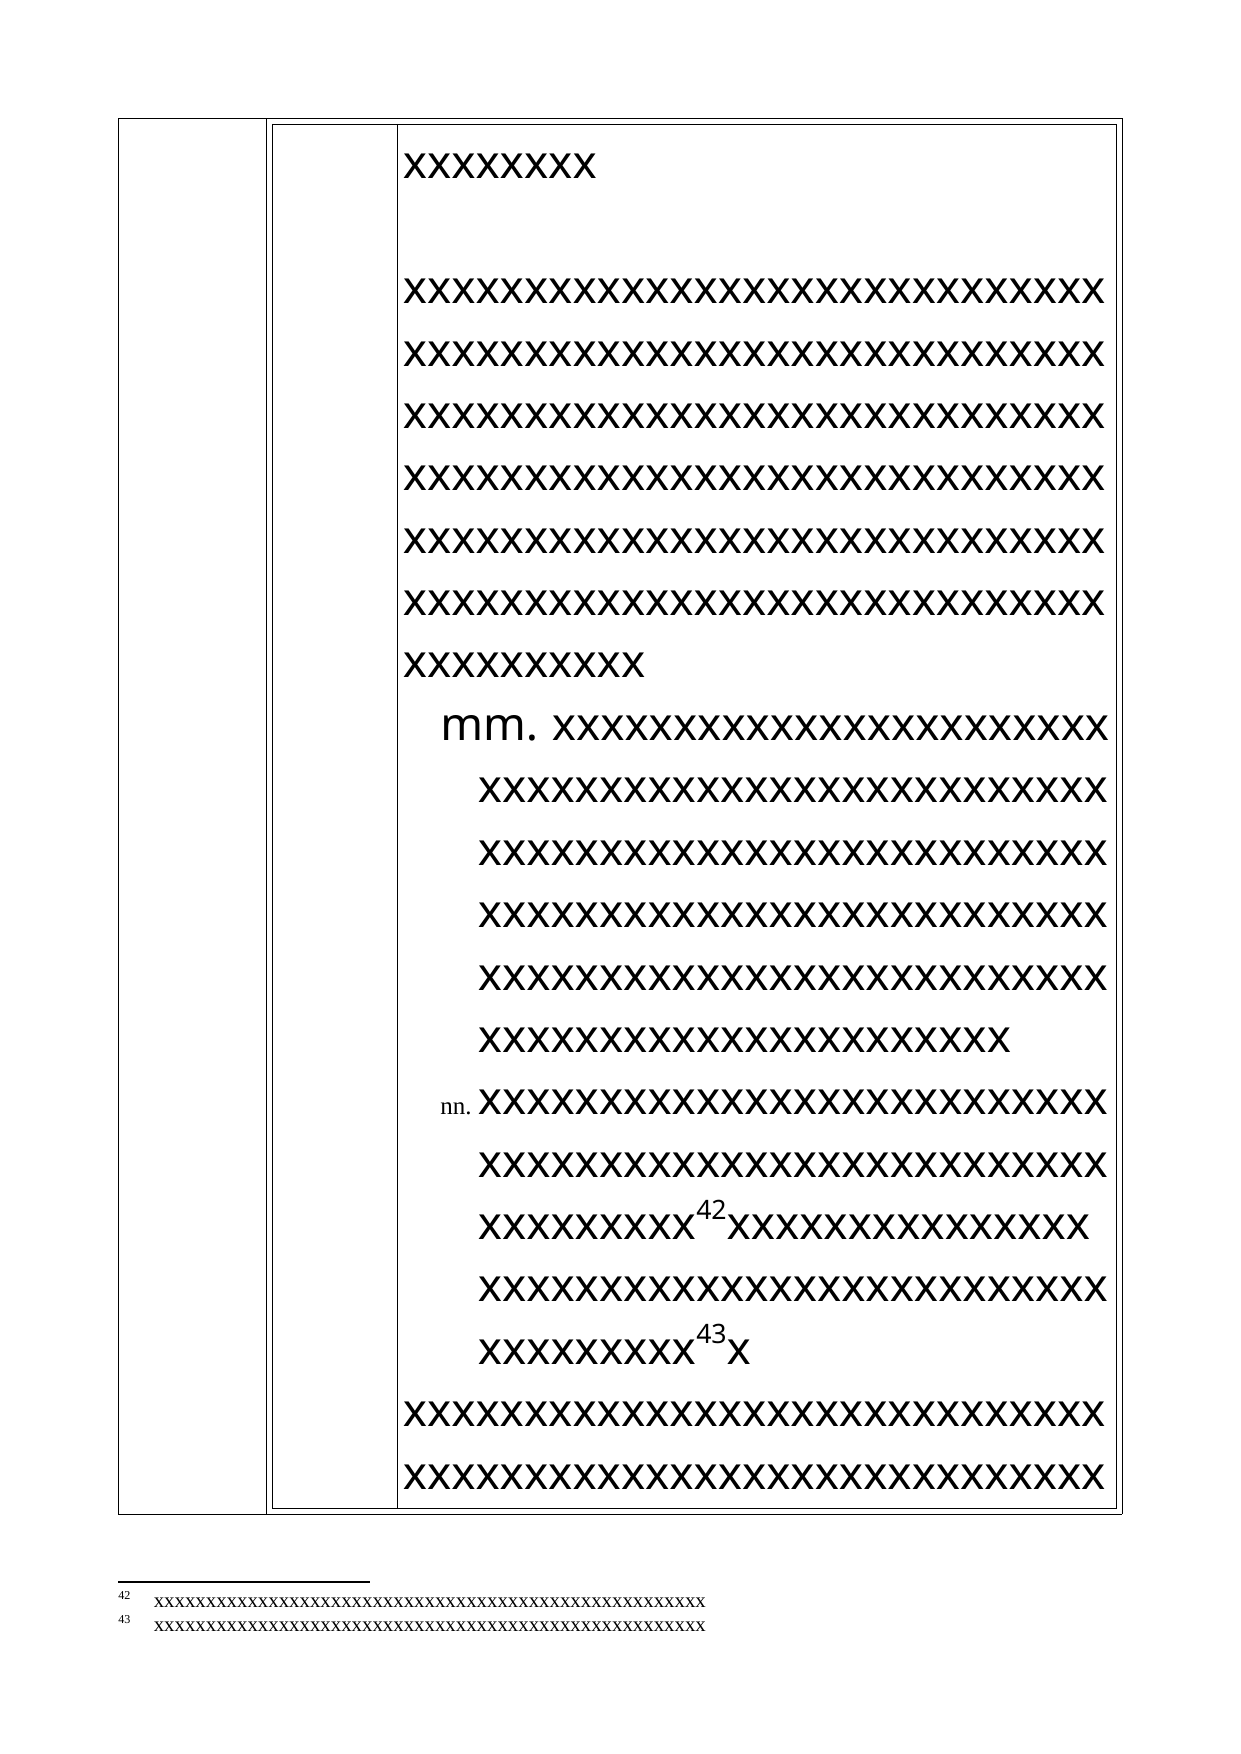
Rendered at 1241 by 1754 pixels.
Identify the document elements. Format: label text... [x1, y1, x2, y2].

table_cell xxxxxxxxxxxxxxxxxxxxxxxxxxxxxxxxxxxxxxxxxxxxxxxxxxxxxxxxxxxxxxxxxxxxxxxxxxxxxxxxxxxxxxxxxxxxxxxxxxxxxxxxxxxxxxxxxxxxxxxxxxxxxxxxxxxxxxxxxxxxxxxxxxxxxxxxxxxxxxxxxxxxxxxxxxxxxxxxxxxxxxxxxxxxxxxxxxxxxxxxxxxxxxxxxxxxxxxxxxxxxxxxxxxxxxxxxxxxxxxxxxxxxxxxxxxxxxxxxxxxxxxxxxxxxxxxxxxxxxxxxxxxxxxxxxxxxxxxxxxxxxxxxxxxxxxxxxxxxxxxxxxxxxxxxxxxxxxxxxxxxxxxxxxxxxxxxxxxxxxxxxxxxxxxxxxxxxxxxxxxxxxxxxxxxxxxxxxxxxxxxxxxxxxxxxxxxxxxxxxxxxxxxxxxxxxxxxxxxxxxxxxxxxxxxxxxxxxxxxxxxxxxxxxxxx xxxxxxxxxxxxxxxxxxxxxxxxxxxxxxxxxxxxxxxxxxxxxxxxxxxxxxxxxxxxxxxxxxxxxxxxxxxxxxxxxxxxxxxxxxxxxxxxxxxxxxxxxxxxxxxxxxxxxxxxxxxxxxxxxxxxxxxxxxxxxxxxxxxxxxxxxxxxxxxxxxxxxxxxxxxxxxxxxxxxxxxx xxxxxxxxxxxxxxxxxxxxxxxxxxxxxxxxxxxxxxxxxxxxxxxxxxxxxxxxxxxxxxxxxxxxxxxxxxxxxxxxxxxxxxxxxxxxxxxxxxxxxxxxxxxxxxxxxxxxxxxxxxxxxxxxxxxxxxxxxxxxxxxxxxxxx xxxxxxxxxxxxxxxxxxxxxxxxxxxxxxxxxxxxxxxxxxxxxxxxxxxxxxxxxxxxxxxxxxxxxxxxxxxxxxxxxxxxxxxxxxxxxxxxxxxxxxxxxxxxxxxx xxxxxxxxxxxxxxxxxxxxxxxxxxxxxxxxxxxxxxxxxxxxxxxxxxxxxxxxxxxxxxxxxxxx [398, 125, 1116, 1508]
table_cell xxxxxxxxxxxxxxxxxxxxxxxxxxxxxxxxxxxxxxxxxxxxxxxxxxxxxxxxxxxxxxxxxxxxxxxxxxxxxxxxxxxxxxxxxxxxxxxxxxxxxxxxxxxxxxxxxxxxxxxxxxxxxxxxxxxxxxxxxxxxxxxxxxxxxxxxxxxxxxxxxxxxxxxxxxxxxxxxxxxxxxxxxxxxxxxxxxxxxxxxxxxxxxxxxxxxxxxxxxxxxxxxxxxxxxxxxxxxxxxxxxxxxxxxxxxxxxxxxxxxxxxxxxxxxxxxxxxxxxxxxxxxxxxxxxxxxxxxxxxxxxxxxxxxxxxxxxxxxxxxxxxxxxxxxxxxxxxxxxxxxxxxxxxxxxxxxxxxxxxxxxxxxxxxxxxxxxxxxxxxxxxxxxxxxxxxxxxxxxxxxxxxxxxxxxxxxxxxxxxxxxxxxxxxxxxxxxxxxxxxxxxxxxxxxxxxxxxxxxxxxxxxxxxxx xxxxxxxxxxxxxxxxxxxxxxxxxxxxxxxxxxxxxxxxxxxxxxxxxxxxxxxxxxxxxxxxxxxxxxxxxxxxxxxxxxxxxxxxxxxxxxxxxxxxxxxxxxxxxxxxxxxxxxxxxxxxxxxxxxxxxxxxxxxxxxxxxxxxxxxxxxxxxxxxxxxxxxxxxxxxxxxxxxxxxxxx xxxxxxxxxxxxxxxxxxxxxxxxxxxxxxxxxxxxxxxxxxxxxxxxxxxxxxxxxxxxxxxxxxxxxxxxxxxxxxxxxxxxxxxxxxxxxxxxxxxxxxxxxxxxxxxxxxxxxxxxxxxxxxxxxxxxxxxxxxxxxxxxxxxxx xxxxxxxxxxxxxxxxxxxxxxxxxxxxxxxxxxxxxxxxxxxxxxxxxxxxxxxxxxxxxxxxxxxxxxxxxxxxxxxxxxxxxxxxxxxxxxxxxxxxxxxxxxxxxxx xxxxxxxxxxxxxxxxxxxxxxxxxxxxxxxxxxxxxxxxxxxxxxxxxxxxxxxxxxxxxxxxxxxx [267, 119, 1122, 1514]
table_cell [273, 125, 397, 1508]
table_cell [119, 119, 266, 1514]
